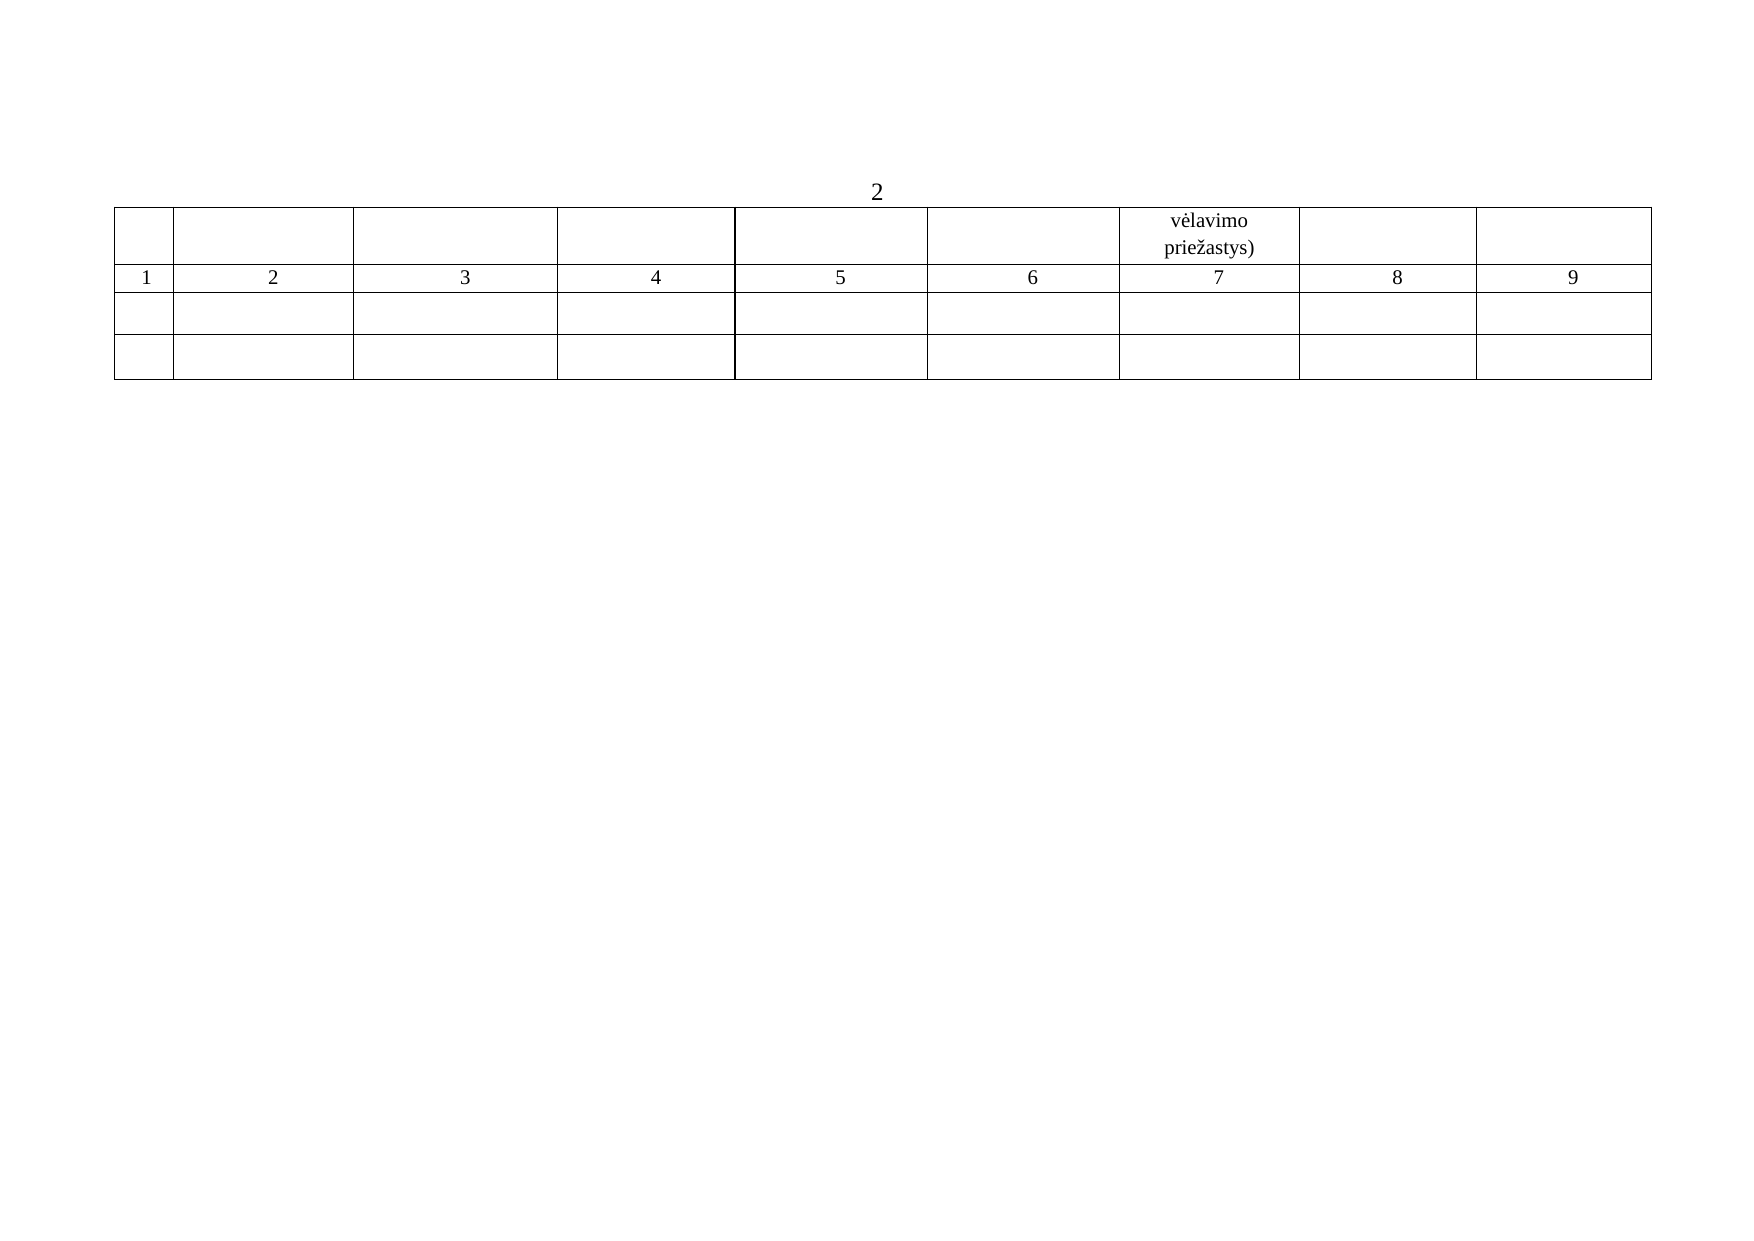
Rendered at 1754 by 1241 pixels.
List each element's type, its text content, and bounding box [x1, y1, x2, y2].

table_cell [928, 293, 1119, 334]
table_cell [1120, 335, 1299, 378]
table_cell 7 [1120, 265, 1299, 292]
table_cell [115, 293, 173, 334]
table_cell 6 [928, 265, 1119, 292]
table_cell 1 [115, 265, 173, 292]
table_cell [115, 335, 173, 378]
table_cell [558, 293, 734, 334]
table_cell [174, 335, 353, 378]
table_header [558, 208, 734, 264]
table_cell [354, 293, 557, 334]
table_cell [1120, 293, 1299, 334]
table_cell [736, 335, 927, 378]
table_header [354, 208, 557, 264]
table_cell [1477, 293, 1651, 334]
table_cell 5 [736, 265, 927, 292]
table_cell [354, 335, 557, 378]
table_cell [558, 335, 734, 378]
table_cell [1300, 335, 1476, 378]
table_cell [1477, 335, 1651, 378]
table_header [736, 208, 927, 264]
table_cell [1300, 293, 1476, 334]
table_cell 8 [1300, 265, 1476, 292]
table_cell [736, 293, 927, 334]
table_cell [174, 293, 353, 334]
table_header [1477, 208, 1651, 264]
table_header [115, 208, 173, 264]
table_cell 3 [354, 265, 557, 292]
table_header vėlavimo priežastys) [1120, 208, 1299, 264]
table_cell 2 [174, 265, 353, 292]
table_header [174, 208, 353, 264]
table_cell 4 [558, 265, 734, 292]
table_cell 9 [1477, 265, 1651, 292]
table_cell [928, 335, 1119, 378]
table_header [1300, 208, 1476, 264]
table_header [928, 208, 1119, 264]
